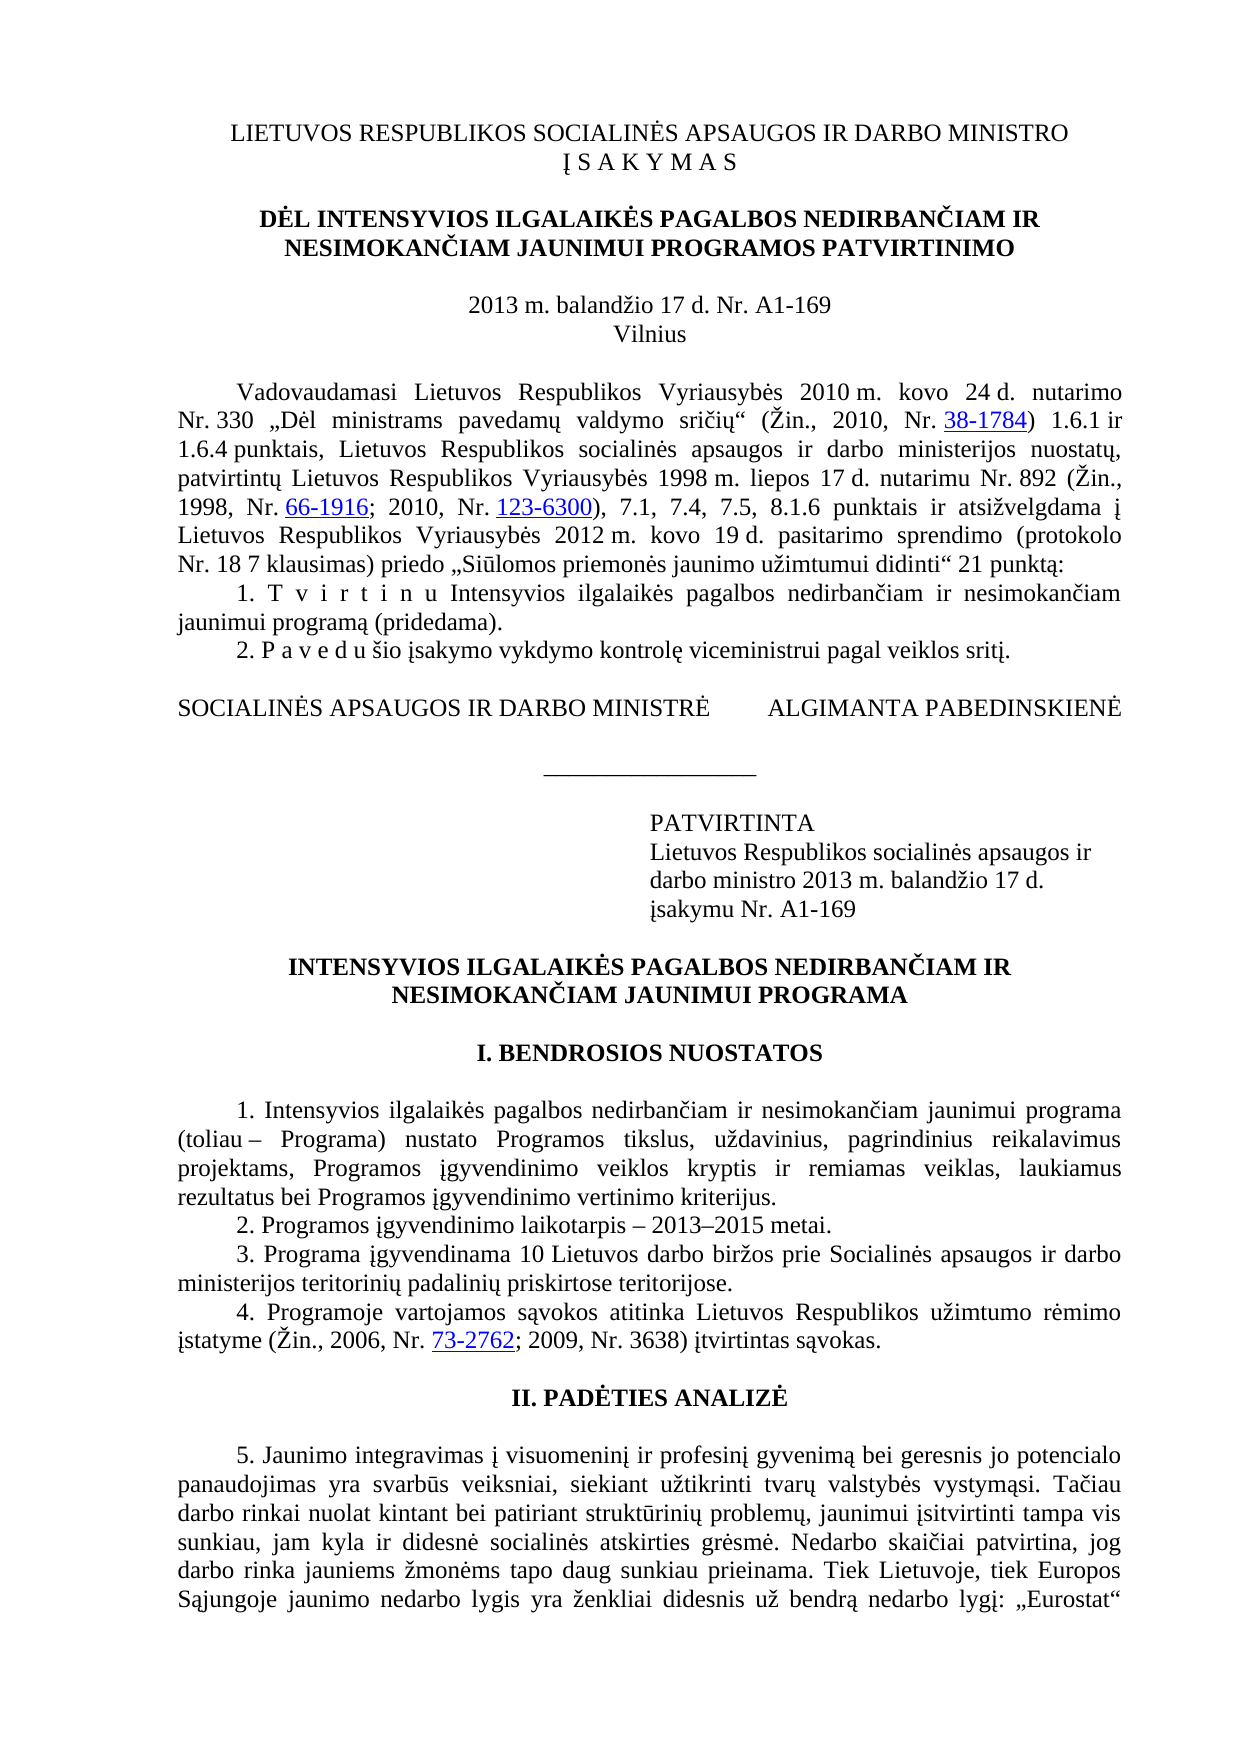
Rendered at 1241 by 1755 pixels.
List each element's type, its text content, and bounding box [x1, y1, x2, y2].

text 3. Programa įgyvendinama 10 Lietuvos darbo biržos prie Socialinės apsaugos ir darbo ministerijos teritorinių padalinių priskirtose teritorijose. [177, 1239, 1122, 1297]
text INTENSYVIOS ILGALAIKĖS PAGALBOS NEDIRBANČIAM IR NESIMOKANČIAM JAUNIMUI PROGRAMA [177, 952, 1122, 1009]
text Socialinės apsaugos ir darbo ministrė Algimanta Pabedinskienė [177, 693, 1122, 722]
text 1. T v i r t i n u Intensyvios ilgalaikės pagalbos nedirbančiam ir nesimokančiam jaunimui programą (pridedama). [177, 578, 1122, 636]
text 2. P a v e d u šio įsakymo vykdymo kontrolę viceministrui pagal veiklos sritį. [177, 636, 1122, 664]
text įsakymu Nr. A1-169 [649, 894, 1122, 923]
text 2013 m. balandžio 17 d. Nr. A1-169 [177, 291, 1122, 319]
text 1. Intensyvios ilgalaikės pagalbos nedirbančiam ir nesimokančiam jaunimui programa (toliau – Programa) nustato Programos tikslus, uždavinius, pagrindinius reikalavimus projektams, Programos įgyvendinimo veiklos kryptis ir remiamas veiklas, laukiamus rezultatus bei Programos įgyvendinimo vertinimo kriterijus. [177, 1096, 1122, 1211]
text II. PADĖTIES ANALIZĖ [177, 1383, 1122, 1412]
text LIETUVOS RESPUBLIKOS SOCIALINĖS APSAUGOS IR DARBO MINISTRO [177, 118, 1122, 147]
text Vadovaudamasi Lietuvos Respublikos Vyriausybės 2010 m. kovo 24 d. nutarimo Nr. 330 „Dėl ministrams pavedamų valdymo sričių“ (Žin., 2010, Nr. 38-1784) 1.6.1 ir 1.6.4 punktais, Lietuvos Respublikos socialinės apsaugos ir darbo ministerijos nuostatų, patvirtintų Lietuvos Respublikos Vyriausybės 1998 m. liepos 17 d. nutarimu Nr. 892 (Žin., 1998, Nr. 66-1916; 2010, Nr. 123-6300), 7.1, 7.4, 7.5, 8.1.6 punktais ir atsižvelgdama į Lietuvos Respublikos Vyriausybės 2012 m. kovo 19 d. pasitarimo sprendimo (protokolo Nr. 18 7 klausimas) priedo „Siūlomos priemonės jaunimo užimtumui didinti“ 21 punktą: [177, 377, 1122, 578]
text _________________ [177, 751, 1122, 779]
text PATVIRTINTA [649, 808, 1122, 837]
text DĖL Intensyvios ilgalaikės pagalbos nedirbančiam ir nesimokančiam jaunimui programos patvirtinimo [177, 204, 1122, 262]
text 2. Programos įgyvendinimo laikotarpis – 2013–2015 metai. [177, 1211, 1122, 1239]
text Lietuvos Respublikos socialinės apsaugos ir darbo ministro 2013 m. balandžio 17 d. [649, 837, 1122, 894]
text Į S A K Y M A S [177, 147, 1122, 176]
text Vilnius [177, 319, 1122, 348]
text 5. Jaunimo integravimas į visuomeninį ir profesinį gyvenimą bei geresnis jo potencialo panaudojimas yra svarbūs veiksniai, siekiant užtikrinti tvarų valstybės vystymąsi. Tačiau darbo rinkai nuolat kintant bei patiriant struktūrinių problemų, jaunimui įsitvirtinti tampa vis sunkiau, jam kyla ir didesnė socialinės atskirties grėsmė. Nedarbo skaičiai patvirtina, jog darbo rinka jauniems žmonėms tapo daug sunkiau prieinama. Tiek Lietuvoje, tiek Europos Sąjungoje jaunimo nedarbo lygis yra ženkliai didesnis už bendrą nedarbo lygį: „Eurostat“ [177, 1441, 1122, 1613]
text 4. Programoje vartojamos sąvokos atitinka Lietuvos Respublikos užimtumo rėmimo įstatyme (Žin., 2006, Nr. 73-2762; 2009, Nr. 3638) įtvirtintas sąvokas. [177, 1297, 1122, 1354]
text I. BENDROSIOS NUOSTATOS [177, 1038, 1122, 1067]
